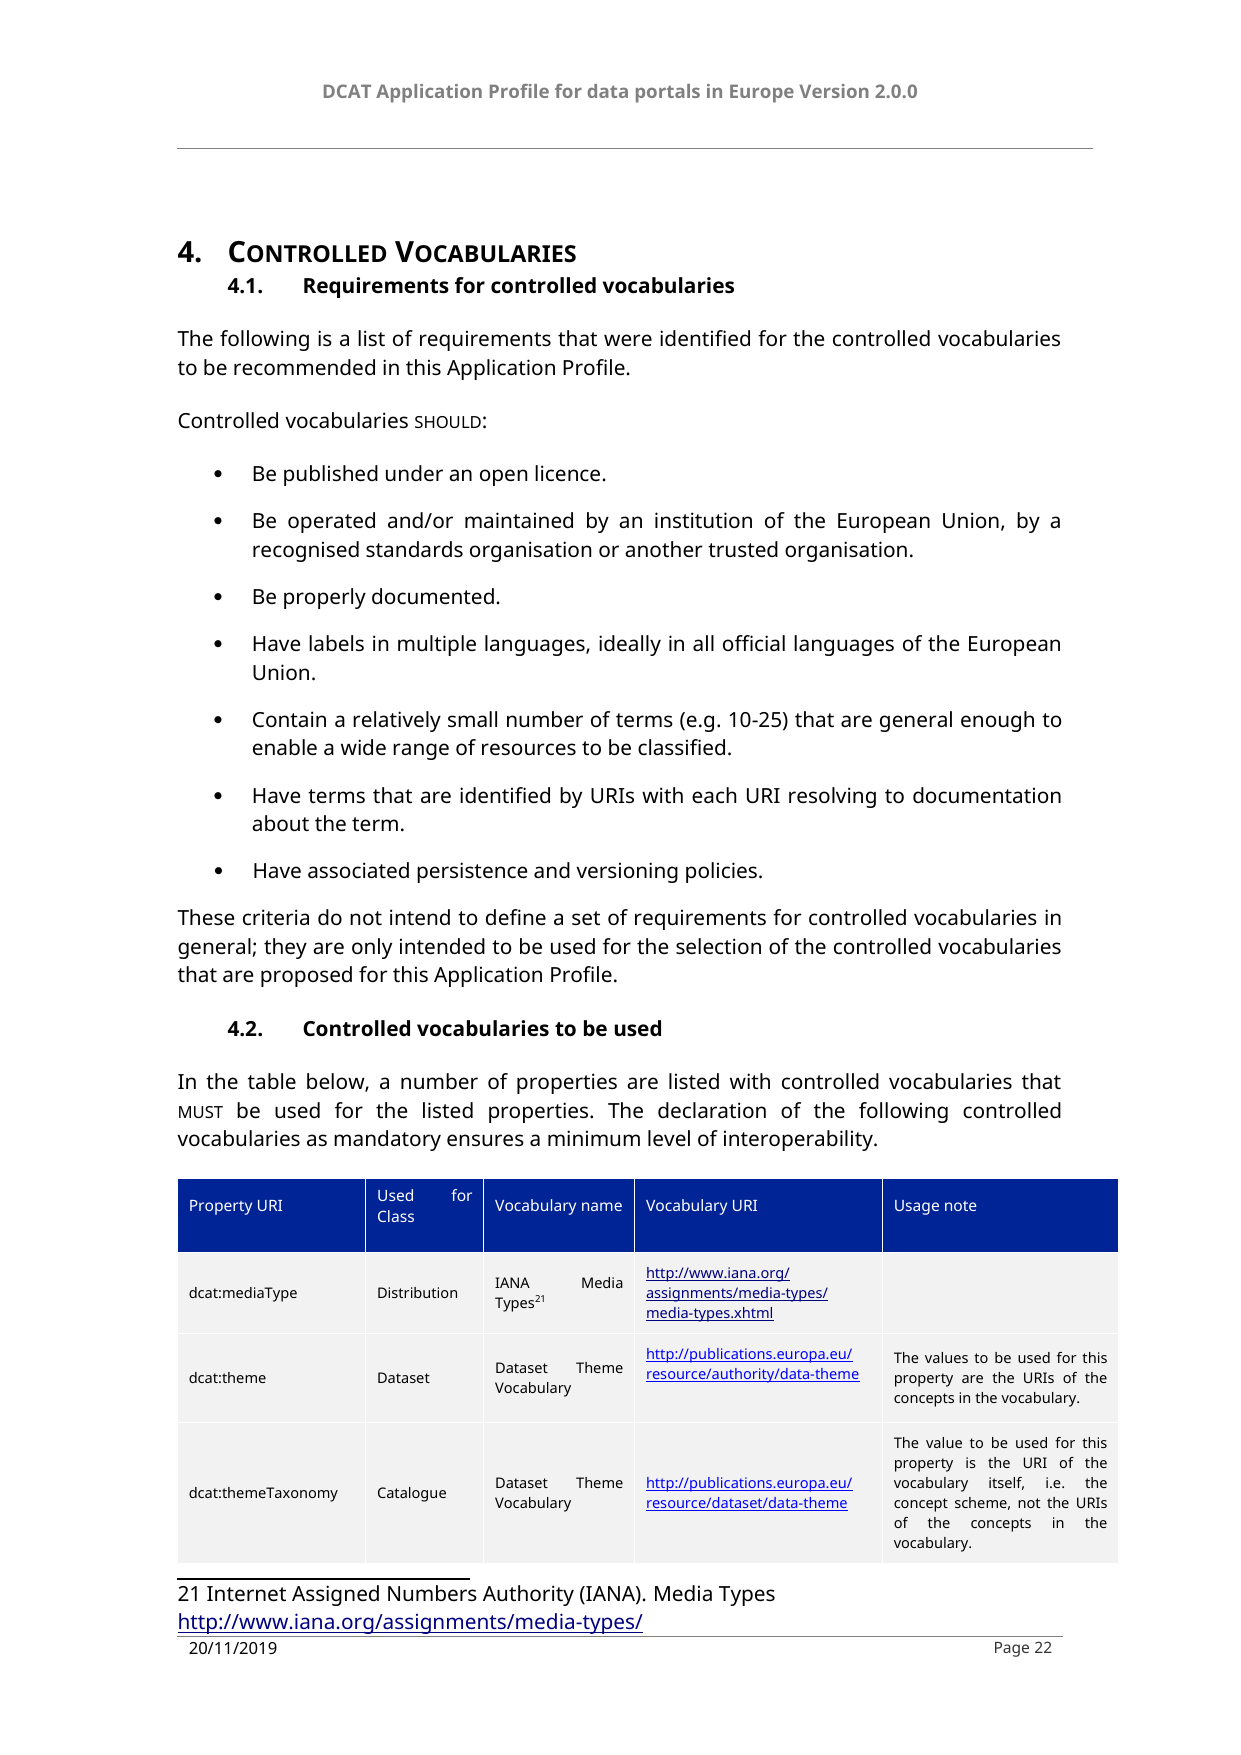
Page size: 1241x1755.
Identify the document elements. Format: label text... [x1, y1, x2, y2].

table_cell Distribution [366, 1253, 483, 1333]
table_header Vocabulary URI [635, 1179, 882, 1252]
text In the table below, a number of properties are listed with controlled vocabularies that must be used for the listed properties. The declaration of the following controlled vocabularies as mandatory ensures a minimum level of interoperability. [177, 1067, 1063, 1153]
table_cell http://www.iana.org/assignments/media-types/media-types.xhtml [635, 1253, 882, 1333]
list Have associated persistence and versioning policies. [215, 856, 1063, 885]
list Have terms that are identified by URIs with each URI resolving to documentation about the term. [214, 781, 1063, 838]
table_cell Dataset Theme Vocabulary [484, 1423, 634, 1563]
list Be properly documented. [214, 582, 1063, 611]
list Have labels in multiple languages, ideally in all official languages of the European Union. [214, 629, 1063, 686]
table_cell Catalogue [366, 1423, 483, 1563]
list Be operated and/or maintained by an institution of the European Union, by a recognised standards organisation or another trusted organisation. [214, 507, 1063, 563]
table_cell Dataset [366, 1334, 483, 1422]
table_cell dcat:mediaType [178, 1253, 365, 1333]
table_cell The values to be used for this property are the URIs of the concepts in the vocabulary. [883, 1334, 1118, 1422]
table_header Usage note [883, 1179, 1118, 1252]
table_cell IANA Media Types [484, 1253, 634, 1333]
text These criteria do not intend to define a set of requirements for controlled vocabularies in general; they are only intended to be used for the selection of the controlled vocabularies that are proposed for this Application Profile. [177, 903, 1063, 989]
table_header Property URI [178, 1179, 365, 1252]
table_cell Dataset Theme Vocabulary [484, 1334, 634, 1422]
table_cell http://publications.europa.eu/resource/authority/data-theme [635, 1334, 882, 1422]
table_cell [883, 1253, 1118, 1333]
table_cell dcat:themeTaxonomy [178, 1423, 365, 1563]
table_cell http://publications.europa.eu/resource/dataset/data-theme [635, 1423, 882, 1563]
table_header Used for Class [366, 1179, 483, 1252]
table_header Vocabulary name [484, 1179, 634, 1252]
list Be published under an open licence. [214, 459, 1063, 488]
subtitle Controlled vocabularies to be used [227, 1014, 1063, 1042]
table_cell dcat:theme [178, 1334, 365, 1422]
text Controlled vocabularies should: [177, 406, 1063, 434]
table_cell The value to be used for this property is the URI of the vocabulary itself, i.e. the concept scheme, not the URIs of the concepts in the vocabulary. [883, 1423, 1118, 1563]
text The following is a list of requirements that were identified for the controlled vocabularies to be recommended in this Application Profile. [177, 324, 1063, 381]
list Contain a relatively small number of terms (e.g. 10-25) that are general enough to enable a wide range of resources to be classified. [214, 705, 1063, 762]
subtitle Requirements for controlled vocabularies [227, 271, 1063, 299]
subtitle Controlled Vocabularies [177, 231, 1063, 271]
